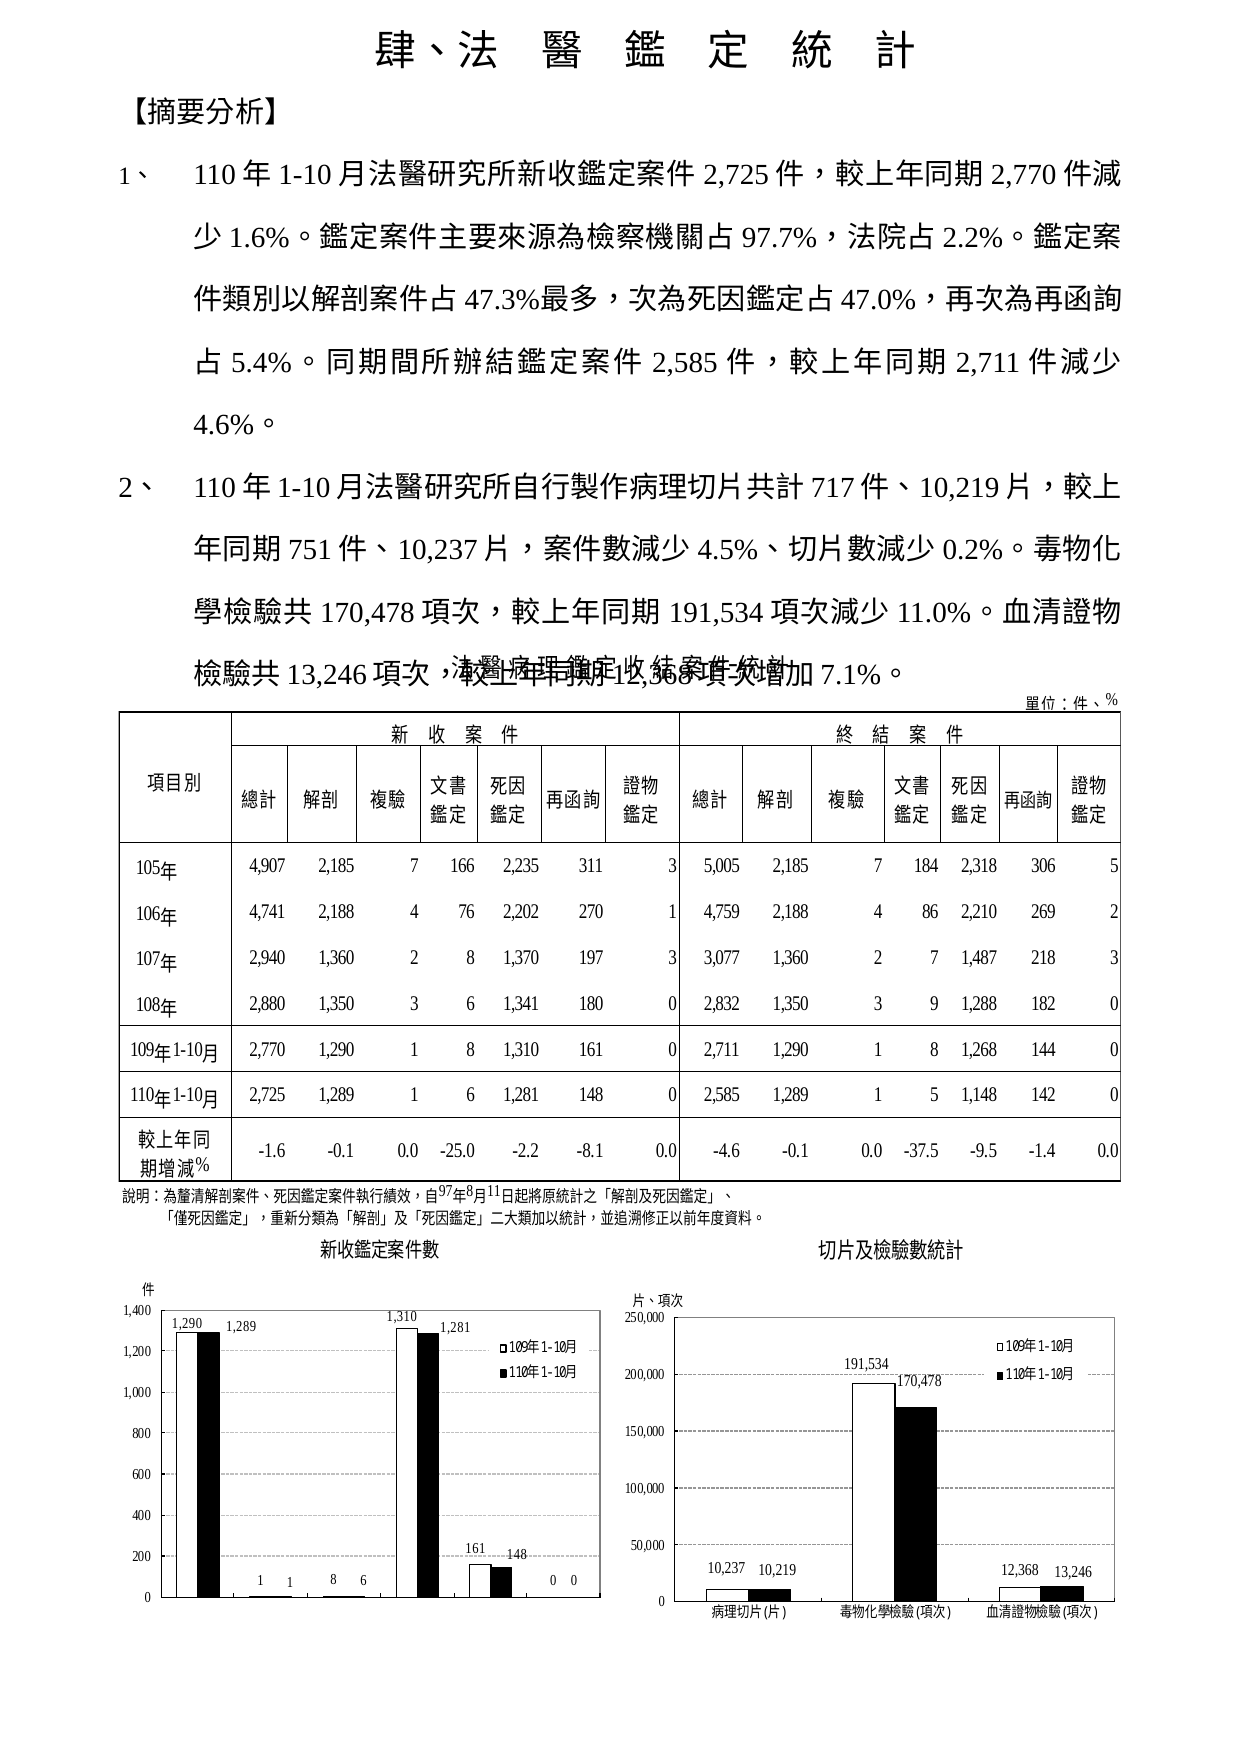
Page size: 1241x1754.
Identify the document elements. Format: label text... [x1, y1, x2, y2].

text 【摘要分析】 [118, 68, 1122, 130]
list 110年1-10月法醫研究所新收鑑定案件2,725件，較上年同期2,770件減少1.6%。鑑定案件主要來源為檢察機關占97.7%，法院占2.2%。鑑定案件類別以解剖案件占47.3%最多，次為死因鑑定占47.0%，再次為再函詢占5.4%。同期間所辦結鑑定案件2,585件，較上年同期2,711件減少4.6%。 [118, 130, 1122, 443]
list 110年1-10月法醫研究所自行製作病理切片共計717件、10,219片，較上年同期751件、10,237片，案件數減少4.5%、切片數減少0.2%。毒物化學檢驗共170,478項次，較上年同期191,534項次減少11.0%。血清證物檢驗共13,246項次，較上年同期12,368項次增加7.1%。 [118, 443, 1122, 693]
text 肆、法 醫 鑑 定 統 計 [118, 5, 1122, 68]
